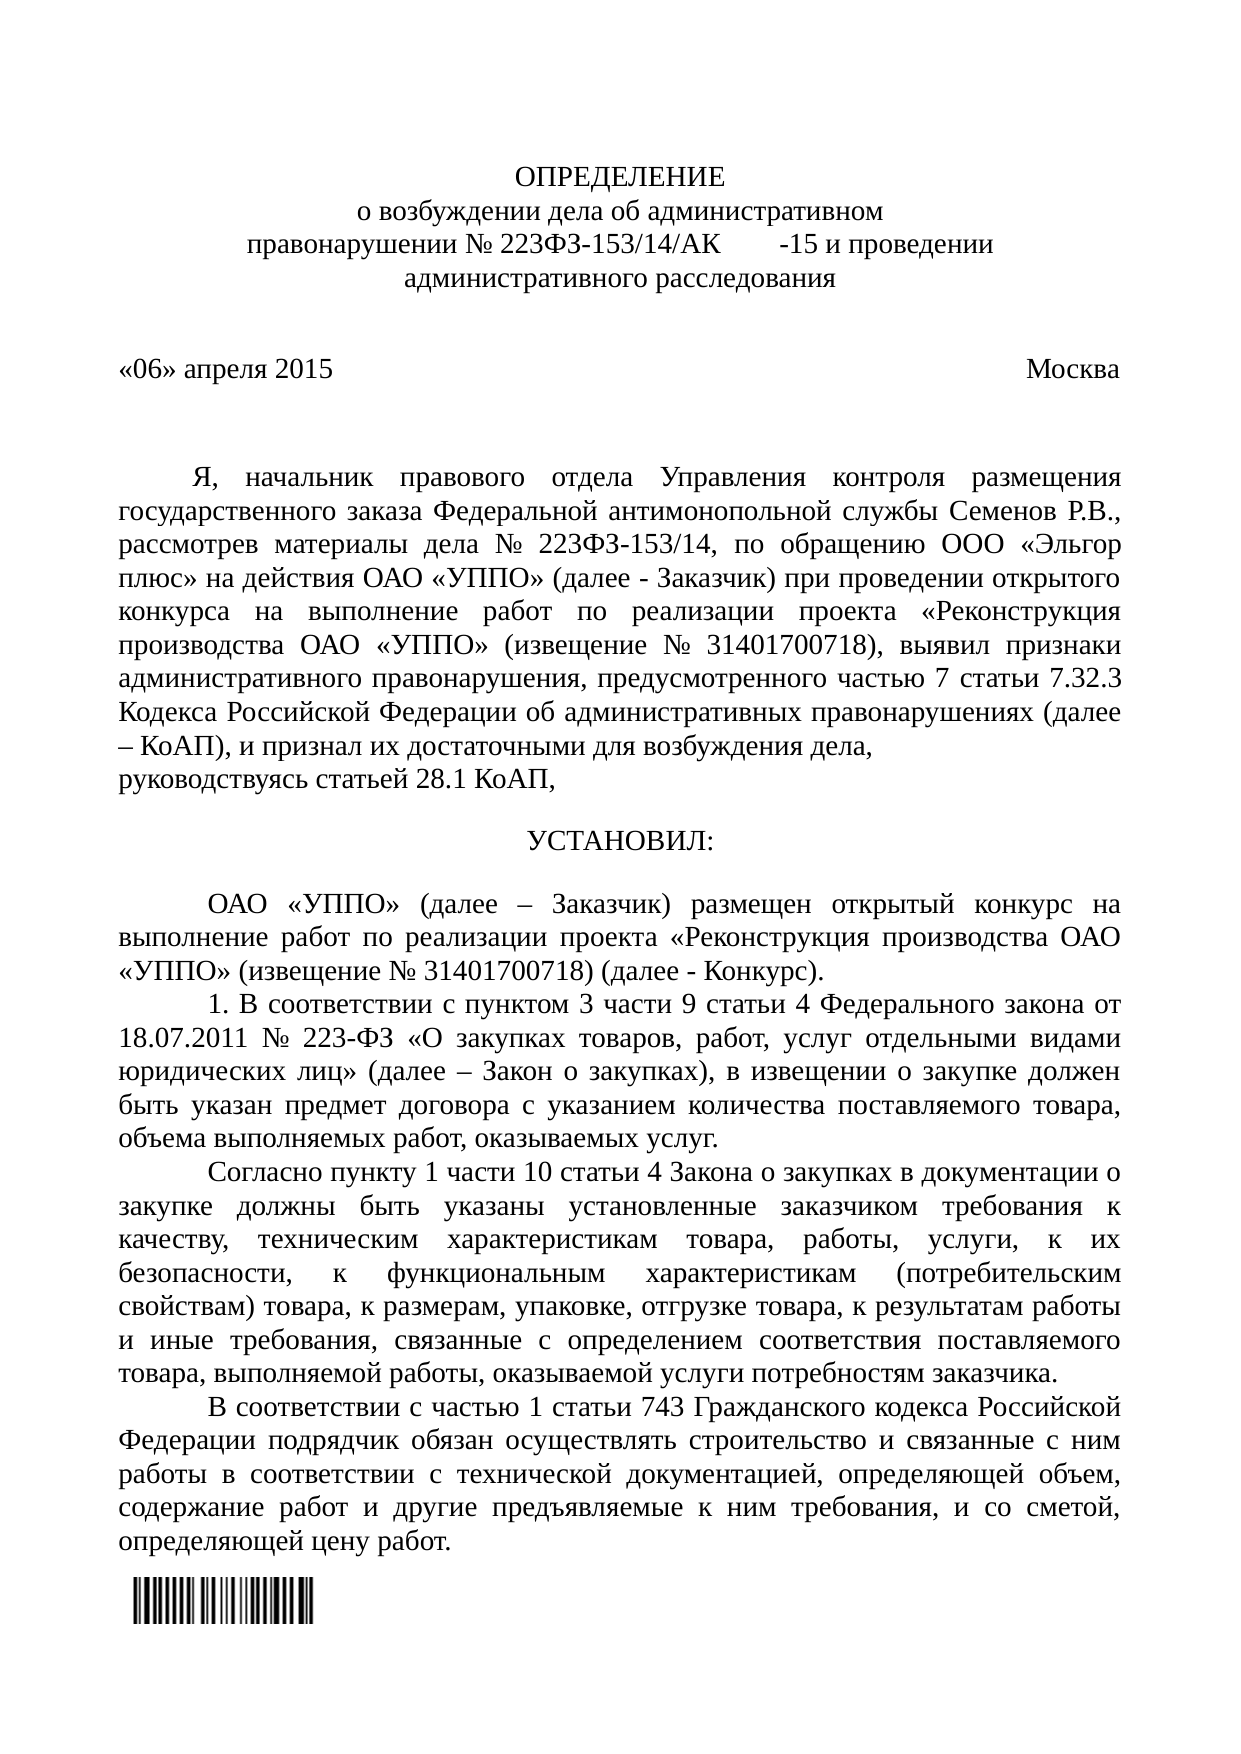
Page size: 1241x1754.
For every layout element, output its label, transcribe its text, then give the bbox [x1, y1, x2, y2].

text руководствуясь статьей 28.1 КоАП, [118, 761, 1122, 795]
text УСТАНОВИЛ: [118, 823, 1122, 857]
text о возбуждении дела об административном [118, 193, 1122, 226]
text ОПРЕДЕЛЕНИЕ [118, 159, 1122, 193]
text правонарушении № 223ФЗ-153/14/АК -15 и проведении [118, 226, 1122, 260]
text административного расследования [118, 260, 1122, 293]
text В соответствии с частью 1 статьи 743 Гражданского кодекса Российской Федерации подрядчик обязан осуществлять строительство и связанные с ним работы в соответствии с технической документацией, определяющей объем, содержание работ и другие предъявляемые к ним требования, и со сметой, определяющей цену работ. [118, 1389, 1122, 1557]
text Согласно пункту 1 части 10 статьи 4 Закона о закупках в документации о закупке должны быть указаны установленные заказчиком требования к качеству, техническим характеристикам товара, работы, услуги, к их безопасности, к функциональным характеристикам (потребительским свойствам) товара, к размерам, упаковке, отгрузке товара, к результатам работы и иные требования, связанные с определением соответствия поставляемого товара, выполняемой работы, оказываемой услуги потребностям заказчика. [118, 1154, 1122, 1389]
text Я, начальник правового отдела Управления контроля размещения государственного заказа Федеральной антимонопольной службы Семенов Р.В., рассмотрев материалы дела № 223ФЗ-153/14, по обращению ООО «Эльгор плюс» на действия ОАО «УППО» (далее - Заказчик) при проведении открытого конкурса на выполнение работ по реализации проекта «Реконструкция производства ОАО «УППО» (извещение № 31401700718), выявил признаки административного правонарушения, предусмотренного частью 7 статьи 7.32.3 Кодекса Российской Федерации об административных правонарушениях (далее – КоАП), и признал их достаточными для возбуждения дела, [118, 459, 1122, 761]
picture [118, 1577, 331, 1624]
text ОАО «УППО» (далее – Заказчик) размещен открытый конкурс на выполнение работ по реализации проекта «Реконструкция производства ОАО «УППО» (извещение № 31401700718) (далее - Конкурс). [118, 886, 1122, 986]
text «06» апреля 2015 Москва [118, 351, 1122, 384]
text 1. В соответствии с пунктом 3 части 9 статьи 4 Федерального закона от 18.07.2011 № 223-ФЗ «О закупках товаров, работ, услуг отдельными видами юридических лиц» (далее – Закон о закупках), в извещении о закупке должен быть указан предмет договора с указанием количества поставляемого товара, объема выполняемых работ, оказываемых услуг. [118, 986, 1122, 1154]
